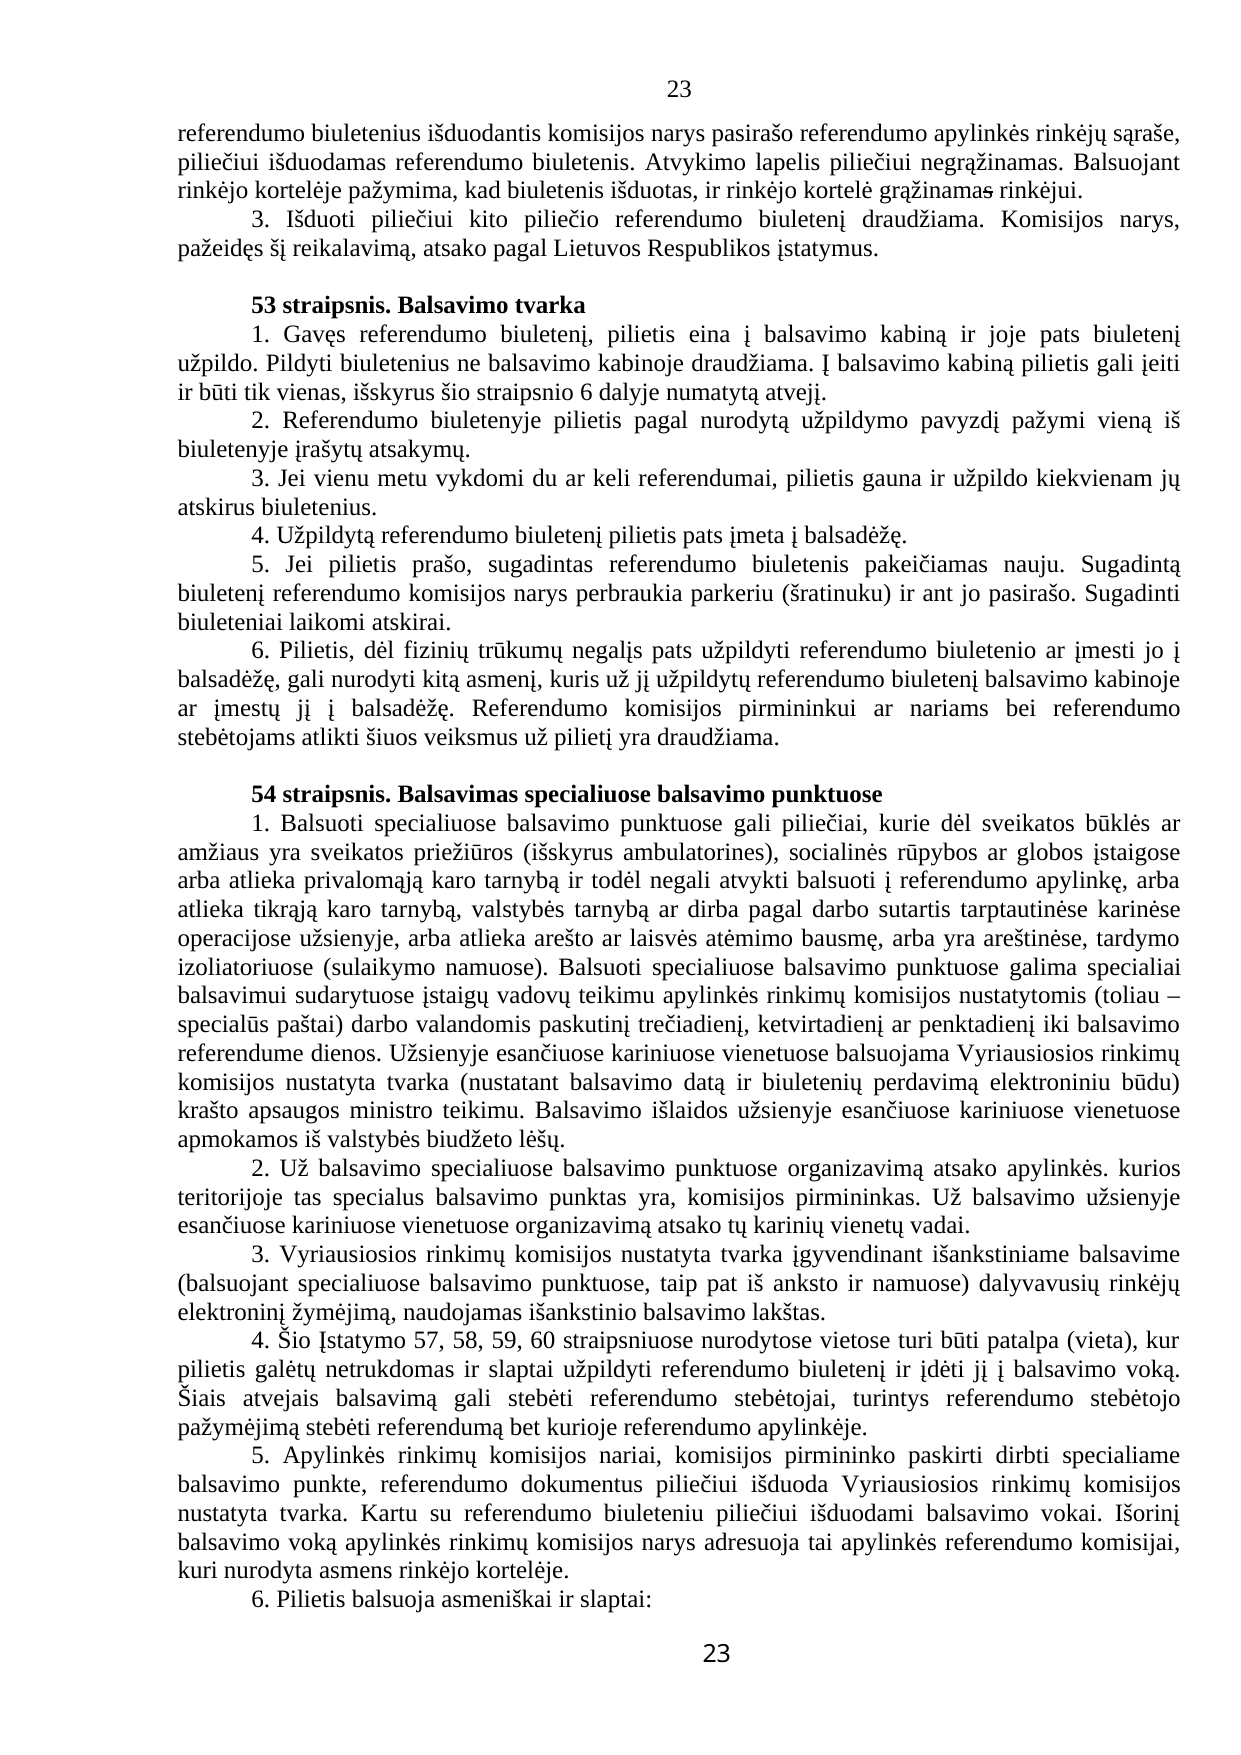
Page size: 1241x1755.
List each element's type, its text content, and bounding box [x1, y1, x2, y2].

text 5. Jei pilietis prašo, sugadintas referendumo biuletenis pakeičiamas nauju. Sugadintą biuletenį referendumo komisijos narys perbraukia parkeriu (šratinuku) ir ant jo pasirašo. Sugadinti biuleteniai laikomi atskirai. [177, 549, 1181, 636]
text referendumo biuletenius išduodantis komisijos narys pasirašo referendumo apylinkės rinkėjų sąraše, piliečiui išduodamas referendumo biuletenis. Atvykimo lapelis piliečiui negrąžinamas. Balsuojant rinkėjo kortelėje pažymima, kad biuletenis išduotas, ir rinkėjo kortelė grąžinamas rinkėjui. [177, 118, 1181, 204]
text 4. Šio Įstatymo 57, 58, 59, 60 straipsniuose nurodytose vietose turi būti patalpa (vieta), kur pilietis galėtų netrukdomas ir slaptai užpildyti referendumo biuletenį ir įdėti jį į balsavimo voką. Šiais atvejais balsavimą gali stebėti referendumo stebėtojai, turintys referendumo stebėtojo pažymėjimą stebėti referendumą bet kurioje referendumo apylinkėje. [177, 1326, 1181, 1441]
text 6. Pilietis balsuoja asmeniškai ir slaptai: [177, 1584, 1181, 1613]
text 53 straipsnis. Balsavimo tvarka [177, 291, 1181, 319]
text 2. Už balsavimo specialiuose balsavimo punktuose organizavimą atsako apylinkės. kurios teritorijoje tas specialus balsavimo punktas yra, komisijos pirmininkas. Už balsavimo užsienyje esančiuose kariniuose vienetuose organizavimą atsako tų karinių vienetų vadai. [177, 1153, 1181, 1239]
text 3. Vyriausiosios rinkimų komisijos nustatyta tvarka įgyvendinant išankstiniame balsavime (balsuojant specialiuose balsavimo punktuose, taip pat iš anksto ir namuose) dalyvavusių rinkėjų elektroninį žymėjimą, naudojamas išankstinio balsavimo lakštas. [177, 1239, 1181, 1326]
text 4. Užpildytą referendumo biuletenį pilietis pats įmeta į balsadėžę. [177, 521, 1181, 549]
text 2. Referendumo biuletenyje pilietis pagal nurodytą užpildymo pavyzdį pažymi vieną iš biuletenyje įrašytų atsakymų. [177, 406, 1181, 463]
text 3. Išduoti piliečiui kito piliečio referendumo biuletenį draudžiama. Komisijos narys, pažeidęs šį reikalavimą, atsako pagal Lietuvos Respublikos įstatymus. [177, 204, 1181, 262]
text 1. Balsuoti specialiuose balsavimo punktuose gali piliečiai, kurie dėl sveikatos būklės ar amžiaus yra sveikatos priežiūros (išskyrus ambulatorines), socialinės rūpybos ar globos įstaigose arba atlieka privalomąją karo tarnybą ir todėl negali atvykti balsuoti į referendumo apylinkę, arba atlieka tikrąją karo tarnybą, valstybės tarnybą ar dirba pagal darbo sutartis tarptautinėse karinėse operacijose užsienyje, arba atlieka arešto ar laisvės atėmimo bausmę, arba yra areštinėse, tardymo izoliatoriuose (sulaikymo namuose). Balsuoti specialiuose balsavimo punktuose galima specialiai balsavimui sudarytuose įstaigų vadovų teikimu apylinkės rinkimų komisijos nustatytomis (toliau – specialūs paštai) darbo valandomis paskutinį trečiadienį, ketvirtadienį ar penktadienį iki balsavimo referendume dienos. Užsienyje esančiuose kariniuose vienetuose balsuojama Vyriausiosios rinkimų komisijos nustatyta tvarka (nustatant balsavimo datą ir biuletenių perdavimą elektroniniu būdu) krašto apsaugos ministro teikimu. Balsavimo išlaidos užsienyje esančiuose kariniuose vienetuose apmokamos iš valstybės biudžeto lėšų. [177, 808, 1181, 1153]
text 5. Apylinkės rinkimų komisijos nariai, komisijos pirmininko paskirti dirbti specialiame balsavimo punkte, referendumo dokumentus piliečiui išduoda Vyriausiosios rinkimų komisijos nustatyta tvarka. Kartu su referendumo biuleteniu piliečiui išduodami balsavimo vokai. Išorinį balsavimo voką apylinkės rinkimų komisijos narys adresuoja tai apylinkės referendumo komisijai, kuri nurodyta asmens rinkėjo kortelėje. [177, 1441, 1181, 1584]
text 54 straipsnis. Balsavimas specialiuose balsavimo punktuose [177, 779, 1181, 808]
text 3. Jei vienu metu vykdomi du ar keli referendumai, pilietis gauna ir užpildo kiekvienam jų atskirus biuletenius. [177, 463, 1181, 521]
text 1. Gavęs referendumo biuletenį, pilietis eina į balsavimo kabiną ir joje pats biuletenį užpildo. Pildyti biuletenius ne balsavimo kabinoje draudžiama. Į balsavimo kabiną pilietis gali įeiti ir būti tik vienas, išskyrus šio straipsnio 6 dalyje numatytą atvejį. [177, 319, 1181, 406]
text 6. Pilietis, dėl fizinių trūkumų negalįs pats užpildyti referendumo biuletenio ar įmesti jo į balsadėžę, gali nurodyti kitą asmenį, kuris už jį užpildytų referendumo biuletenį balsavimo kabinoje ar įmestų jį į balsadėžę. Referendumo komisijos pirmininkui ar nariams bei referendumo stebėtojams atlikti šiuos veiksmus už pilietį yra draudžiama. [177, 636, 1181, 751]
